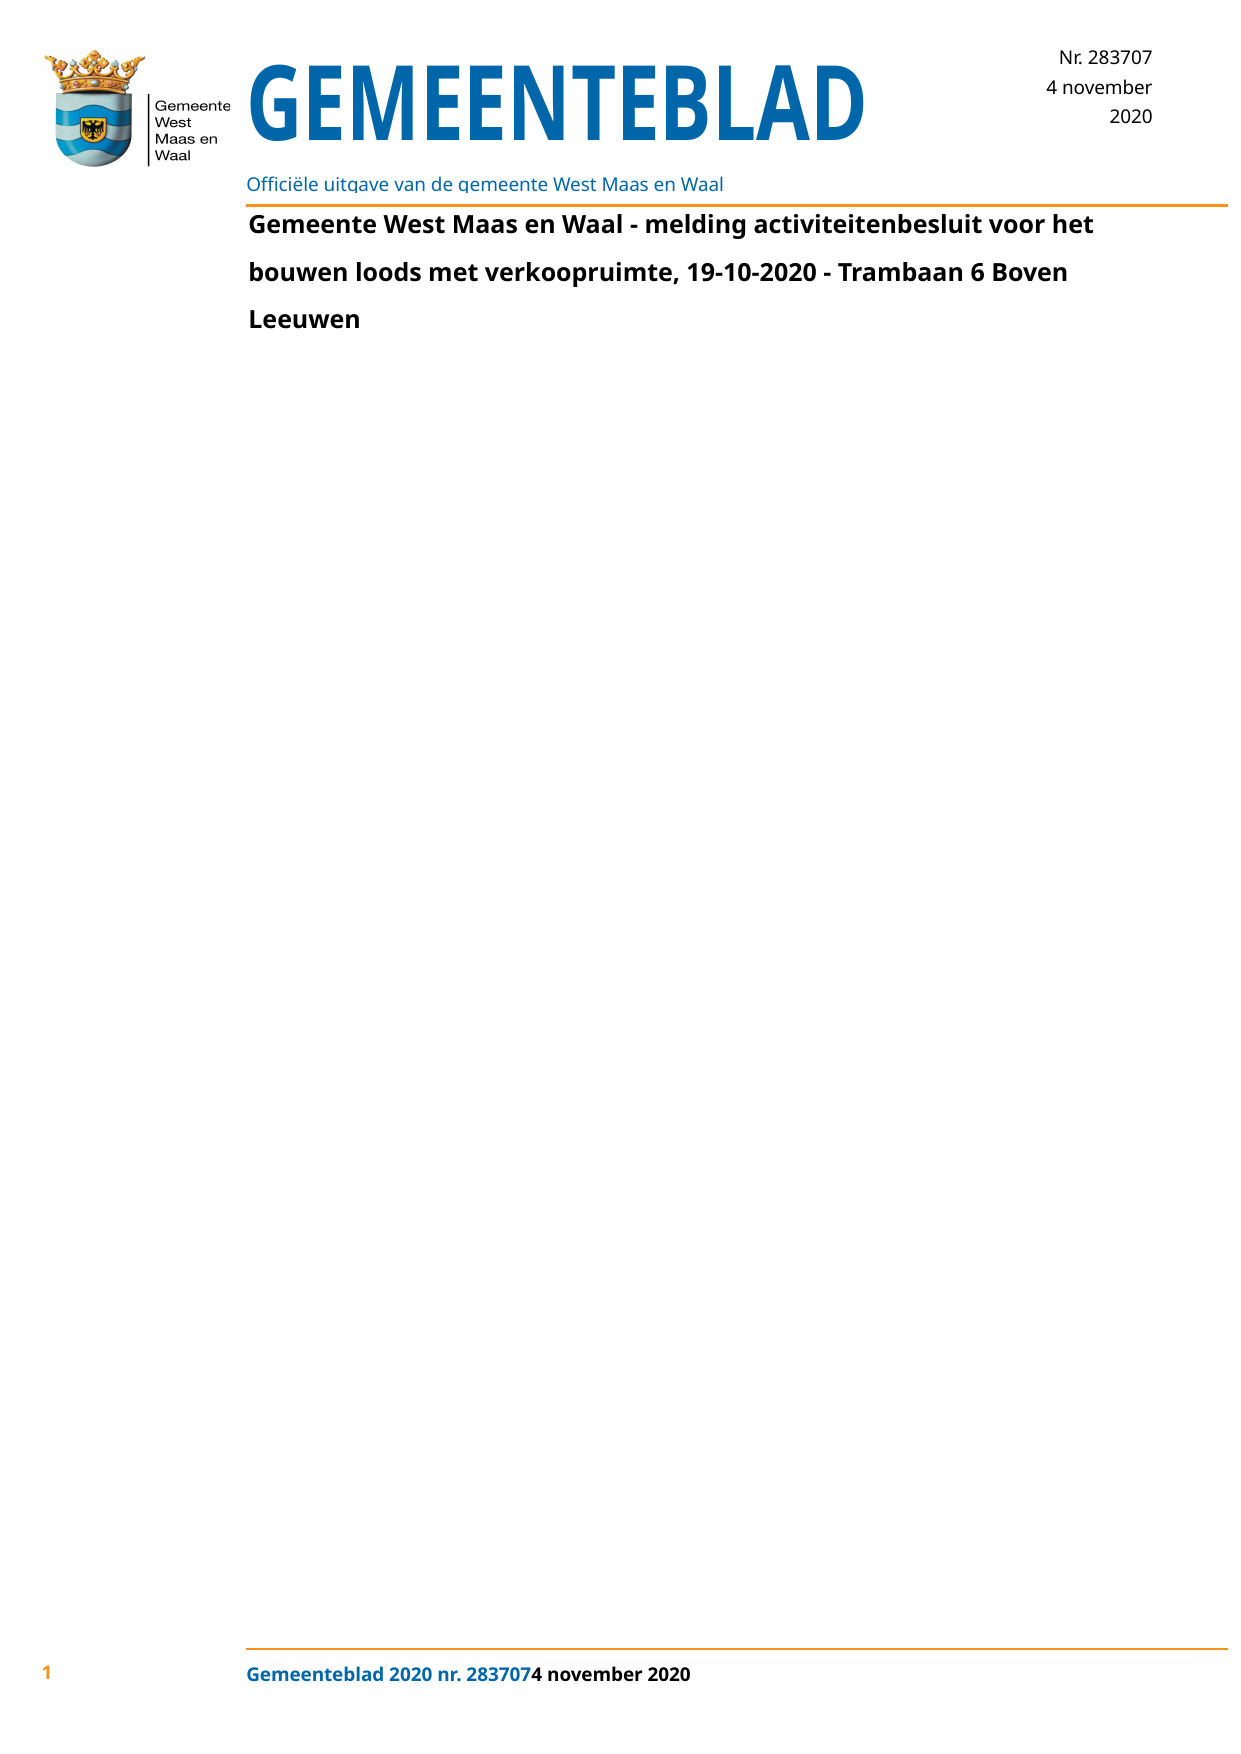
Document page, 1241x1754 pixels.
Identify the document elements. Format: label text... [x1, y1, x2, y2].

text Gemeente West Maas en Waal - melding activiteitenbesluit voor het bouwen loods met verkoopruimte, 19-10-2020 - Trambaan 6 Boven Leeuwen [248, 207, 1152, 336]
picture [41, 47, 231, 172]
